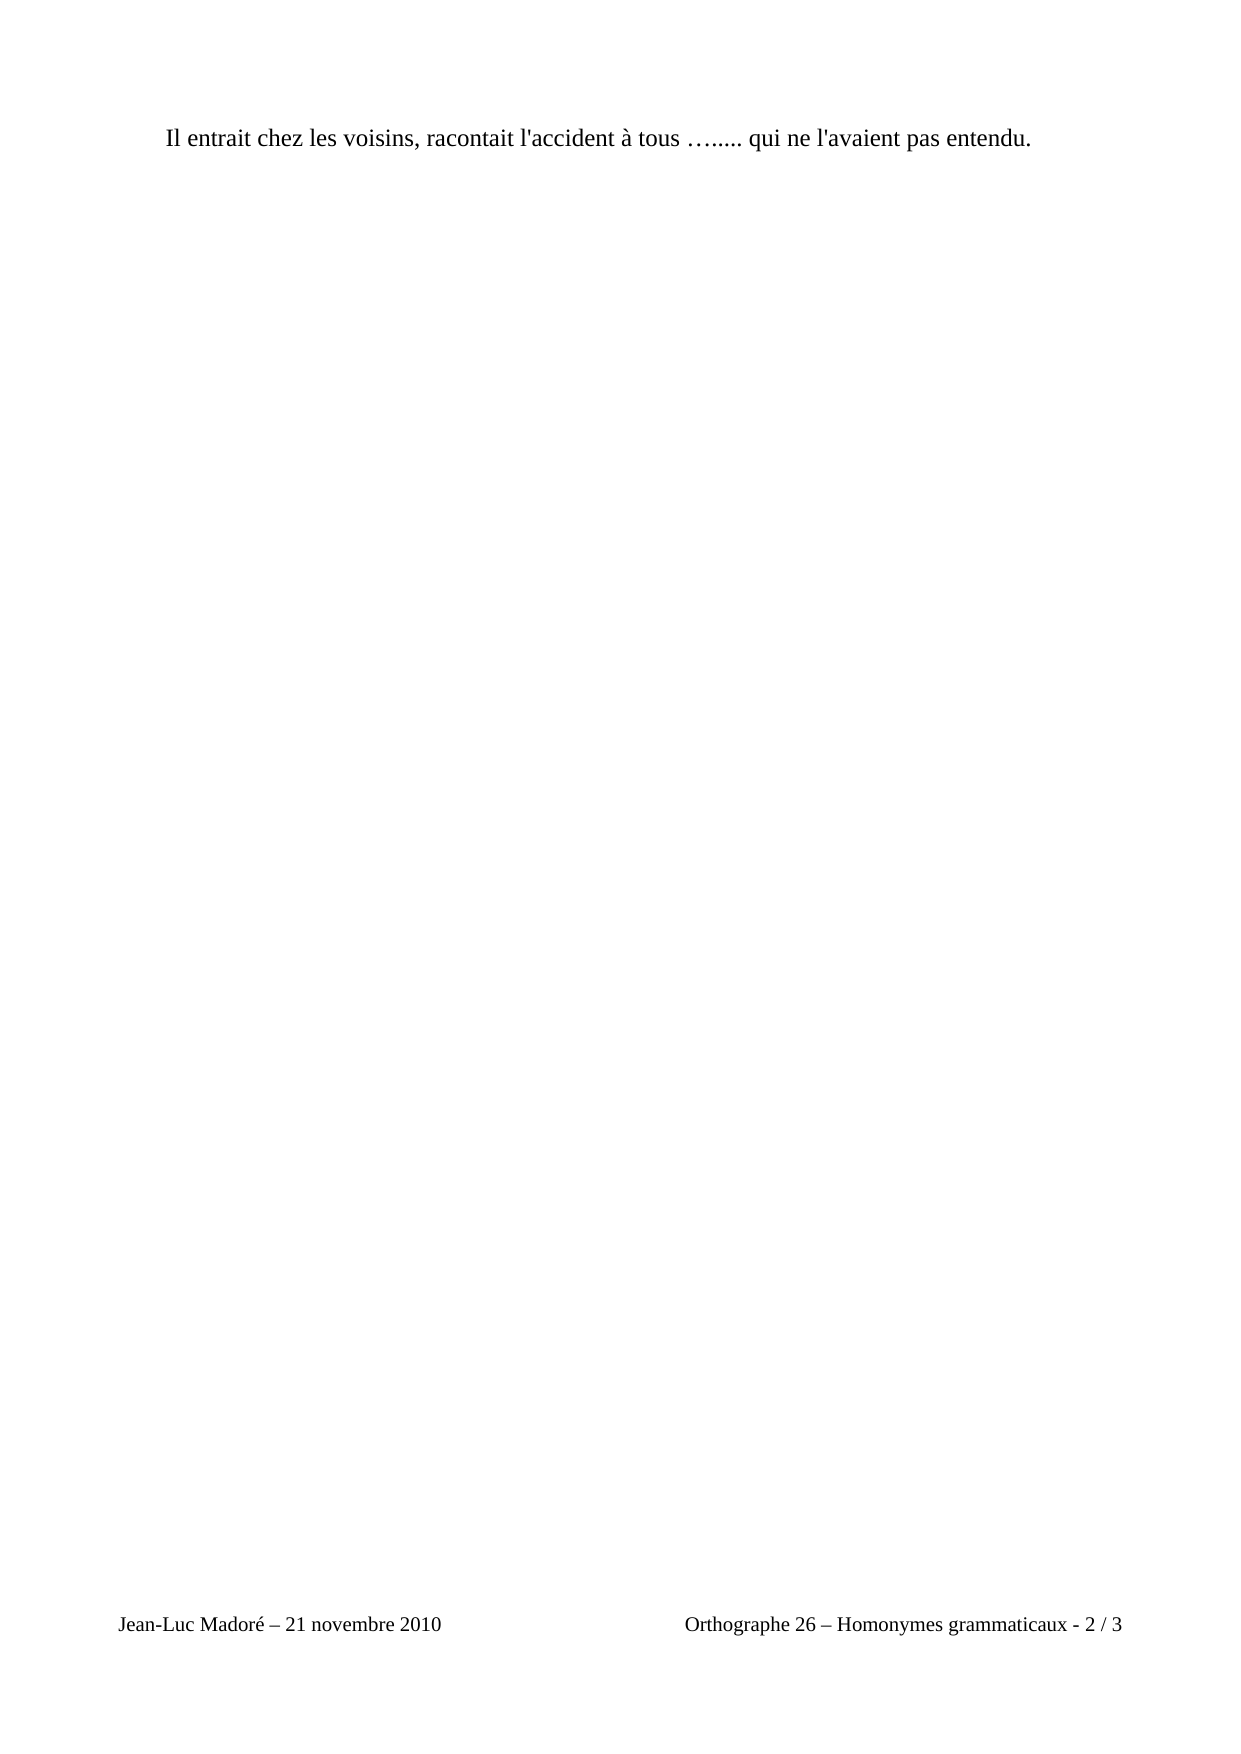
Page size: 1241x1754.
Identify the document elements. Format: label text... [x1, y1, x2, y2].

text Il entrait chez les voisins, racontait l'accident à tous …..... qui ne l'avaient pas entendu. [165, 118, 1122, 153]
